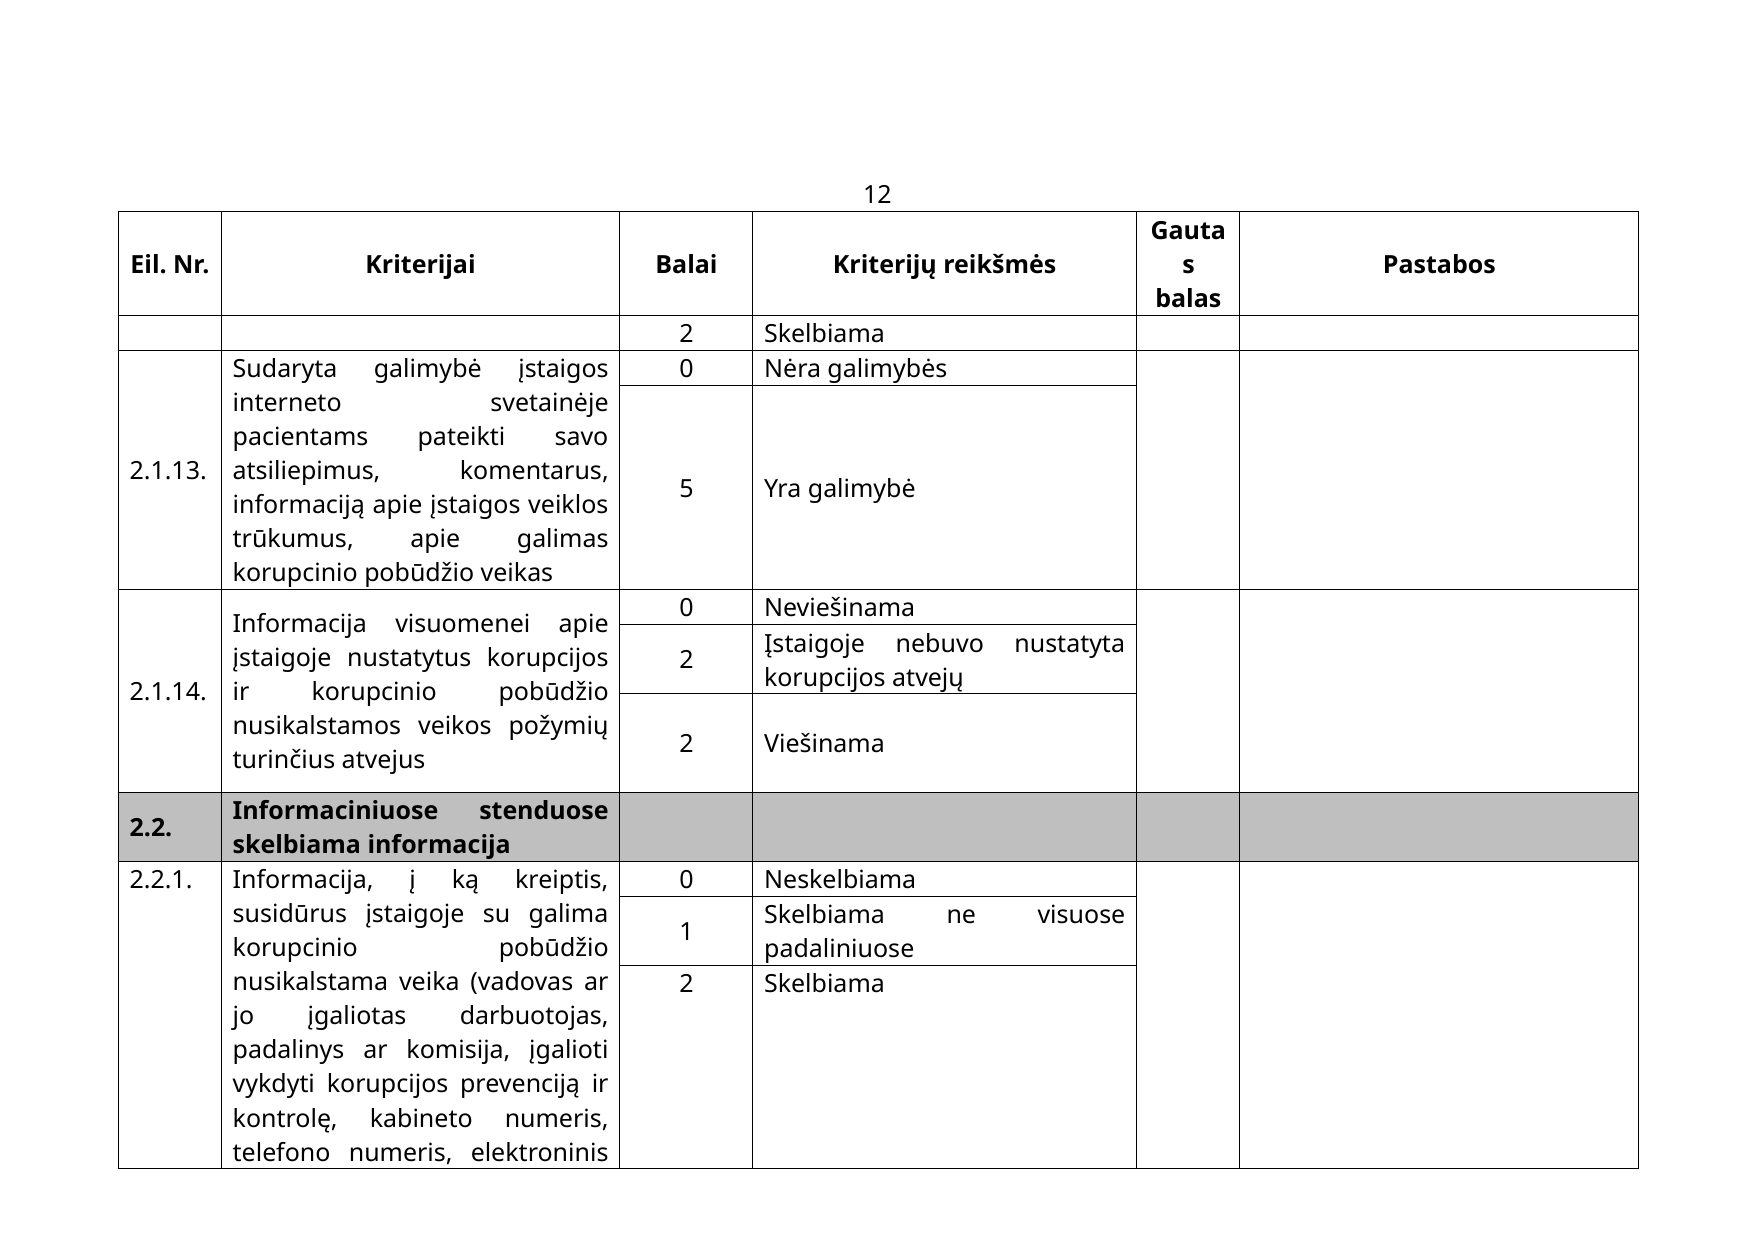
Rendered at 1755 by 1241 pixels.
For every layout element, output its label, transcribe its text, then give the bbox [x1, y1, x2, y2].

table_cell Skelbiama [753, 966, 1136, 1168]
table_cell Neviešinama [753, 590, 1136, 624]
table_cell 5 [620, 386, 752, 589]
table_cell Informacija, į ką kreiptis, susidūrus įstaigoje su galima korupcinio pobūdžio nusikalstama veika (vadovas ar jo įgaliotas darbuotojas, padalinys ar komisija, įgalioti vykdyti korupcijos prevenciją ir kontrolę, kabineto numeris, telefono numeris, elektroninis paštas) [222, 862, 619, 1168]
table_cell [1240, 793, 1638, 861]
table_header Kriterijų reikšmės [753, 212, 1136, 314]
table_cell 0 [620, 590, 752, 624]
table_cell 2.2. [119, 793, 221, 861]
table_cell 2 [620, 694, 752, 792]
table_cell Informacija visuomenei apie įstaigoje nustatytus korupcijos ir korupcinio pobūdžio nusikalstamos veikos požymių turinčius atvejus [222, 590, 619, 792]
table_cell Informaciniuose stenduose skelbiama informacija [222, 793, 619, 861]
table_header Pastabos [1240, 212, 1638, 314]
table_cell Skelbiama [753, 316, 1136, 349]
table_header Gautas balas [1137, 212, 1239, 314]
table_cell [222, 316, 619, 349]
table_cell [753, 793, 1136, 861]
table_cell 2 [620, 316, 752, 349]
table_cell Įstaigoje nebuvo nustatyta korupcijos atvejų [753, 625, 1136, 693]
table_cell 1 [620, 897, 752, 965]
table_cell [119, 316, 221, 349]
table_cell 2 [620, 625, 752, 693]
table_cell [1240, 316, 1638, 349]
table_cell [1240, 862, 1638, 1168]
table_cell 0 [620, 351, 752, 385]
table_cell Nėra galimybės [753, 351, 1136, 385]
table_cell 2.1.14. [119, 590, 221, 792]
table_cell 0 [620, 862, 752, 896]
table_cell [1137, 351, 1239, 589]
table_cell [1240, 590, 1638, 792]
table_cell 2.1.13. [119, 351, 221, 589]
table_cell [1137, 862, 1239, 1168]
table_header Eil. Nr. [119, 212, 221, 314]
table_cell Viešinama [753, 694, 1136, 792]
table_cell Neskelbiama [753, 862, 1136, 896]
table_cell Skelbiama ne visuose padaliniuose [753, 897, 1136, 965]
table_cell [1137, 590, 1239, 792]
table_header Kriterijai [222, 212, 619, 314]
table_cell Sudaryta galimybė įstaigos interneto svetainėje pacientams pateikti savo atsiliepimus, komentarus, informaciją apie įstaigos veiklos trūkumus, apie galimas korupcinio pobūdžio veikas [222, 351, 619, 589]
table_cell 2 [620, 966, 752, 1168]
table_cell [1137, 793, 1239, 861]
table_cell Yra galimybė [753, 386, 1136, 589]
table_cell [1240, 351, 1638, 589]
table_cell 2.2.1. [119, 862, 221, 1168]
table_cell [620, 793, 752, 861]
table_header Balai [620, 212, 752, 314]
table_cell [1137, 316, 1239, 349]
